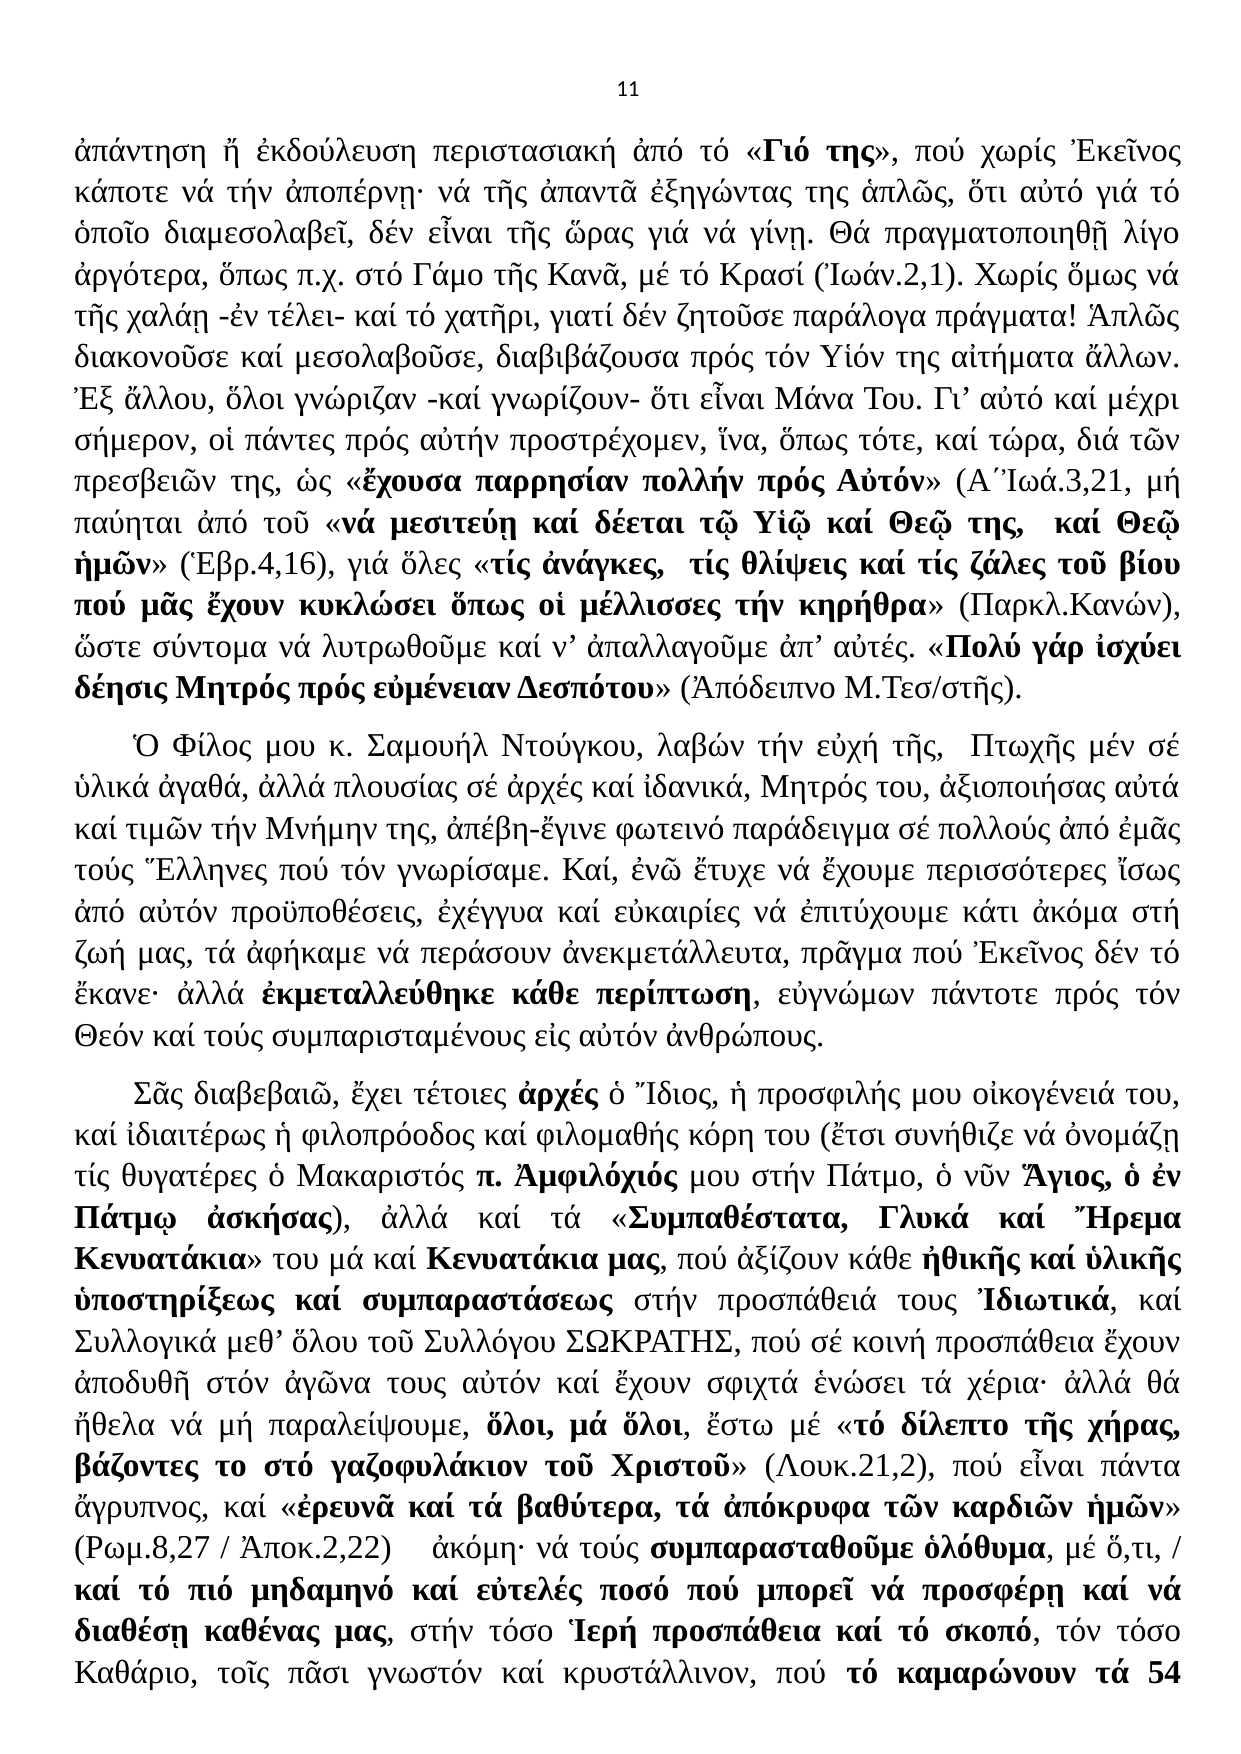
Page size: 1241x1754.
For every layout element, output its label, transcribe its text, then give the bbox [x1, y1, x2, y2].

text Ὁ Φίλος μου κ. Σαμουήλ Ντούγκου, λαβών τήν εὐχή τῆς, Πτωχῆς μέν σέ ὑλικά ἀγαθά, ἀλλά πλουσίας σέ ἀρχές καί ἰδανικά, Μητρός του, ἀξιοποιήσας αὐτά καί τιμῶν τήν Μνήμην της, ἀπέβη-ἔγινε φωτεινό παράδειγμα σέ πολλούς ἀπό ἐμᾶς τούς Ἕλληνες πού τόν γνωρίσαμε. Καί, ἐνῶ ἔτυχε νά ἔχουμε περισσότερες ἴσως ἀπό αὐτόν προϋποθέσεις, ἐχέγγυα καί εὐκαιρίες νά ἐπιτύχουμε κάτι ἀκόμα στή ζωή μας, τά ἀφήκαμε νά περάσουν ἀνεκμετάλλευτα, πρᾶγμα πού Ἐκεῖνος δέν τό ἔκανε· ἀλλά ἐκμεταλλεύθηκε κάθε περίπτωση, εὐγνώμων πάντοτε πρός τόν Θεόν καί τούς συμπαρισταμένους εἰς αὐτόν ἀνθρώπους. [74, 725, 1181, 1053]
text ἀπάντηση ἤ ἐκδούλευση περιστασιακή ἀπό τό «Γιό της», πού χωρίς Ἐκεῖνος κάποτε νά τήν ἀποπέρνῃ· νά τῆς ἀπαντᾶ ἐξηγώντας της ἁπλῶς, ὅτι αὐτό γιά τό ὁποῖο διαμεσολαβεῖ, δέν εἶναι τῆς ὥρας γιά νά γίνῃ. Θά πραγματοποιηθῇ λίγο ἀργότερα, ὅπως π.χ. στό Γάμο τῆς Κανᾶ, μέ τό Κρασί (Ἰωάν.2,1). Χωρίς ὅμως νά τῆς χαλάῃ -ἐν τέλει- καί τό χατῆρι, γιατί δέν ζητοῦσε παράλογα πράγματα! Ἁπλῶς διακονοῦσε καί μεσολαβοῦσε, διαβιβάζουσα πρός τόν Υἱόν της αἰτήματα ἄλλων. Ἐξ ἄλλου, ὅλοι γνώριζαν -καί γνωρίζουν- ὅτι εἶναι Μάνα Του. Γι’ αὐτό καί μέχρι σήμερον, οἱ πάντες πρός αὐτήν προστρέχομεν, ἵνα, ὅπως τότε, καί τώρα, διά τῶν πρεσβειῶν της, ὡς «ἔχουσα παρρησίαν πολλήν πρός Αὐτόν» (Α΄Ἰωά.3,21, μή παύηται ἀπό τοῦ «νά μεσιτεύῃ καί δέεται τῷ Υἱῷ καί Θεῷ της, καί Θεῷ ἡμῶν» (Ἑβρ.4,16), γιά ὅλες «τίς ἀνάγκες, τίς θλίψεις καί τίς ζάλες τοῦ βίου πού μᾶς ἔχουν κυκλώσει ὅπως οἱ μέλλισσες τήν κηρήθρα» (Παρκλ.Κανών), ὥστε σύντομα νά λυτρωθοῦμε καί ν’ ἀπαλλαγοῦμε ἀπ’ αὐτές. «Πολύ γάρ ἰσχύει δέησις Μητρός πρός εὐμένειαν Δεσπότου» (Ἀπόδειπνο Μ.Τεσ/στῆς). [74, 130, 1181, 706]
text Σᾶς διαβεβαιῶ, ἔχει τέτοιες ἀρχές ὁ Ἴδιος, ἡ προσφιλής μου οἰκογένειά του, καί ἰδιαιτέρως ἡ φιλοπρόοδος καί φιλομαθής κόρη του (ἔτσι συνήθιζε νά ὀνομάζῃ τίς θυγατέρες ὁ Μακαριστός π. Ἀμφιλόχιός μου στήν Πάτμο, ὁ νῦν Ἅγιος, ὁ ἐν Πάτμῳ ἀσκήσας), ἀλλά καί τά «Συμπαθέστατα, Γλυκά καί Ἤρεμα Κενυατάκια» του μά καί Κενυατάκια μας, πού ἀξίζουν κάθε ἠθικῆς καί ὑλικῆς ὑποστηρίξεως καί συμπαραστάσεως στήν προσπάθειά τους Ἰδιωτικά, καί Συλλογικά μεθ’ ὅλου τοῦ Συλλόγου ΣΩΚΡΑΤΗΣ, πού σέ κοινή προσπάθεια ἔχουν ἀποδυθῆ στόν ἀγῶνα τους αὐτόν καί ἔχουν σφιχτά ἑνώσει τά χέρια· ἀλλά θά ἤθελα νά μή παραλείψουμε, ὅλοι, μά ὅλοι, ἔστω μέ «τό δίλεπτο τῆς χήρας, βάζοντες το στό γαζοφυλάκιον τοῦ Χριστοῦ» (Λουκ.21,2), πού εἶναι πάντα ἄγρυπνος, καί «ἐρευνᾶ καί τά βαθύτερα, τά ἀπόκρυφα τῶν καρδιῶν ἡμῶν» (Ρωμ.8,27 / Ἀποκ.2,22) ἀκόμη· νά τούς συμπαρασταθοῦμε ὁλόθυμα, μέ ὅ,τι, / καί τό πιό μηδαμηνό καί εὐτελές ποσό πού μπορεῖ νά προσφέρῃ καί νά διαθέσῃ καθένας μας, στήν τόσο Ἱερή προσπάθεια καί τό σκοπό, τόν τόσο Καθάριο, τοῖς πᾶσι γνωστόν καί κρυστάλλινον, πού τό καμαρώνουν τά 54 [74, 1073, 1181, 1690]
